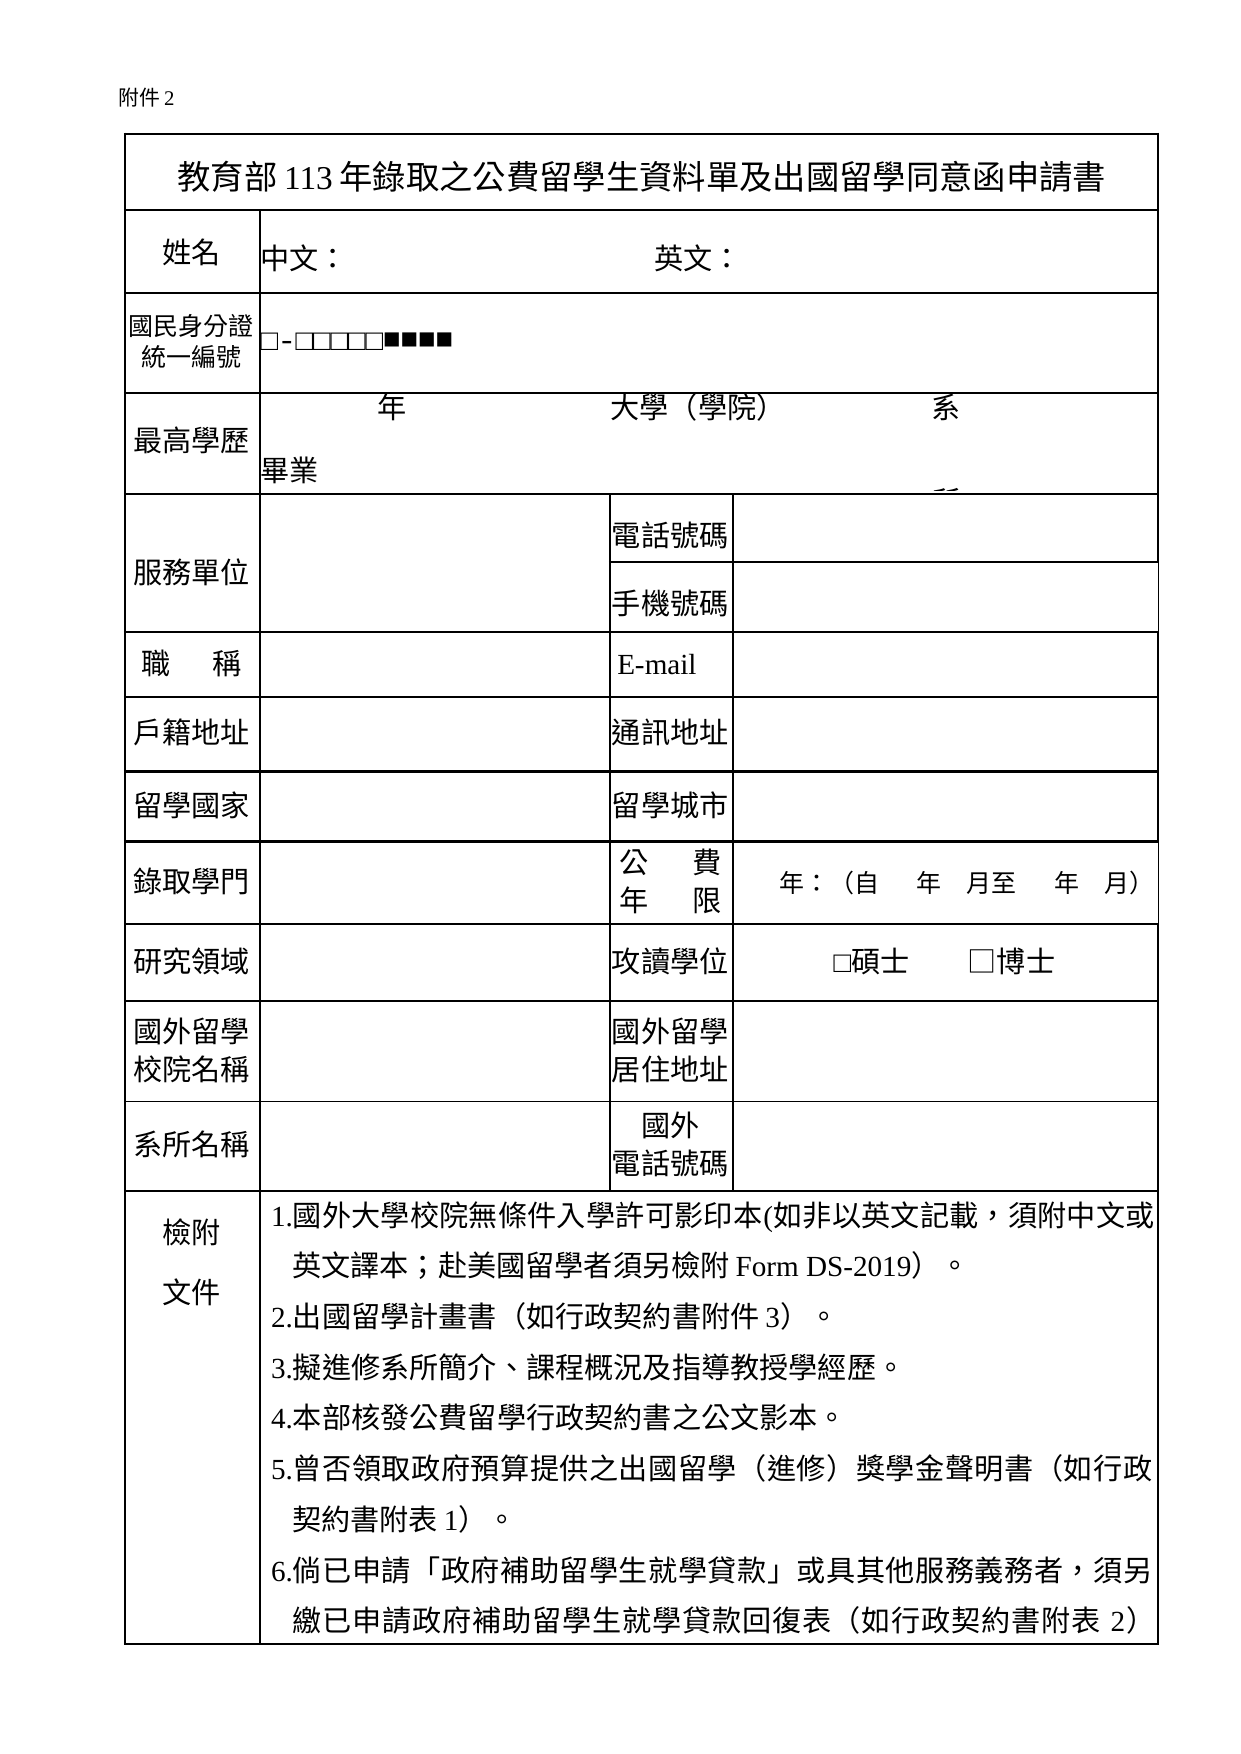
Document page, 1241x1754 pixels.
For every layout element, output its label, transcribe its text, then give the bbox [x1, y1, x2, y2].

table_cell 電話號碼 [611, 495, 732, 561]
table_cell 手機號碼 [611, 563, 732, 631]
table_cell 最高學歷 [126, 394, 259, 493]
table_cell 國民身分證 統一編號 [126, 294, 259, 392]
table_cell 戶籍地址 [126, 698, 259, 770]
table_cell [734, 698, 1157, 770]
table_cell 年 大學（學院） 系 畢業 所 [261, 394, 1157, 493]
table_cell [734, 563, 1158, 631]
table_cell □碩士 □博士 [734, 925, 1157, 1000]
table_cell [261, 1002, 609, 1101]
table_cell 國外 電話號碼 [611, 1102, 732, 1190]
table_cell 年：（自 年 月至 年 月） [734, 843, 1158, 923]
table_cell [734, 1002, 1157, 1101]
table_cell [734, 1102, 1157, 1190]
table_cell 國外留學居住地址 [611, 1002, 732, 1101]
table_cell 留學國家 [126, 773, 259, 840]
table_cell 國外大學校院無條件入學許可影印本(如非以英文記載，須附中文或英文譯本；赴美國留學者須另檢附Form DS-2019）。 出國留學計畫書（如行政契約書附件3）。 擬進修系所簡介、課程概況及指導教授學經歷。 本部核發公費留學行政契約書之公文影本。 曾否領取政府預算提供之出國留學（進修）獎學金聲明書（如行政契約書附表1）。 倘已申請「政府補助留學生就學貸款」或具其他服務義務者，須另繳已申請政府補助留學生就學貸款回復表（如行政契約書附表2） [261, 1192, 1157, 1643]
table_cell 職 稱 [126, 633, 259, 696]
table_cell [734, 633, 1157, 696]
table_cell [261, 1102, 609, 1190]
table_cell 留學城市 [611, 773, 732, 840]
table_cell 研究領域 [126, 925, 259, 1000]
table_cell [261, 925, 609, 1000]
table_cell [261, 698, 609, 770]
text 附件2 [118, 82, 1152, 112]
table_cell 通訊地址 [611, 698, 732, 770]
table_cell 攻讀學位 [611, 925, 732, 1000]
table_cell [261, 633, 609, 696]
table_cell 錄取學門 [126, 843, 259, 923]
table_cell [734, 773, 1157, 840]
table_cell E-mail [611, 633, 732, 696]
table_cell 系所名稱 [126, 1102, 259, 1190]
table_cell [261, 843, 609, 923]
table_cell [261, 773, 609, 840]
table_header 教育部113年錄取之公費留學生資料單及出國留學同意函申請書 [126, 135, 1157, 209]
table_cell □-□□□□□■■■■ [261, 294, 1157, 392]
table_cell 檢附 文件 [126, 1192, 259, 1643]
table_cell 服務單位 [126, 495, 259, 631]
table_cell [734, 495, 1157, 561]
table_cell 國外留學校院名稱 [126, 1002, 259, 1101]
table_cell 公 費 年 限 [611, 843, 732, 923]
table_cell 中文： 英文： [261, 211, 1157, 292]
table_cell 姓名 [126, 211, 259, 292]
table_cell [261, 495, 609, 631]
